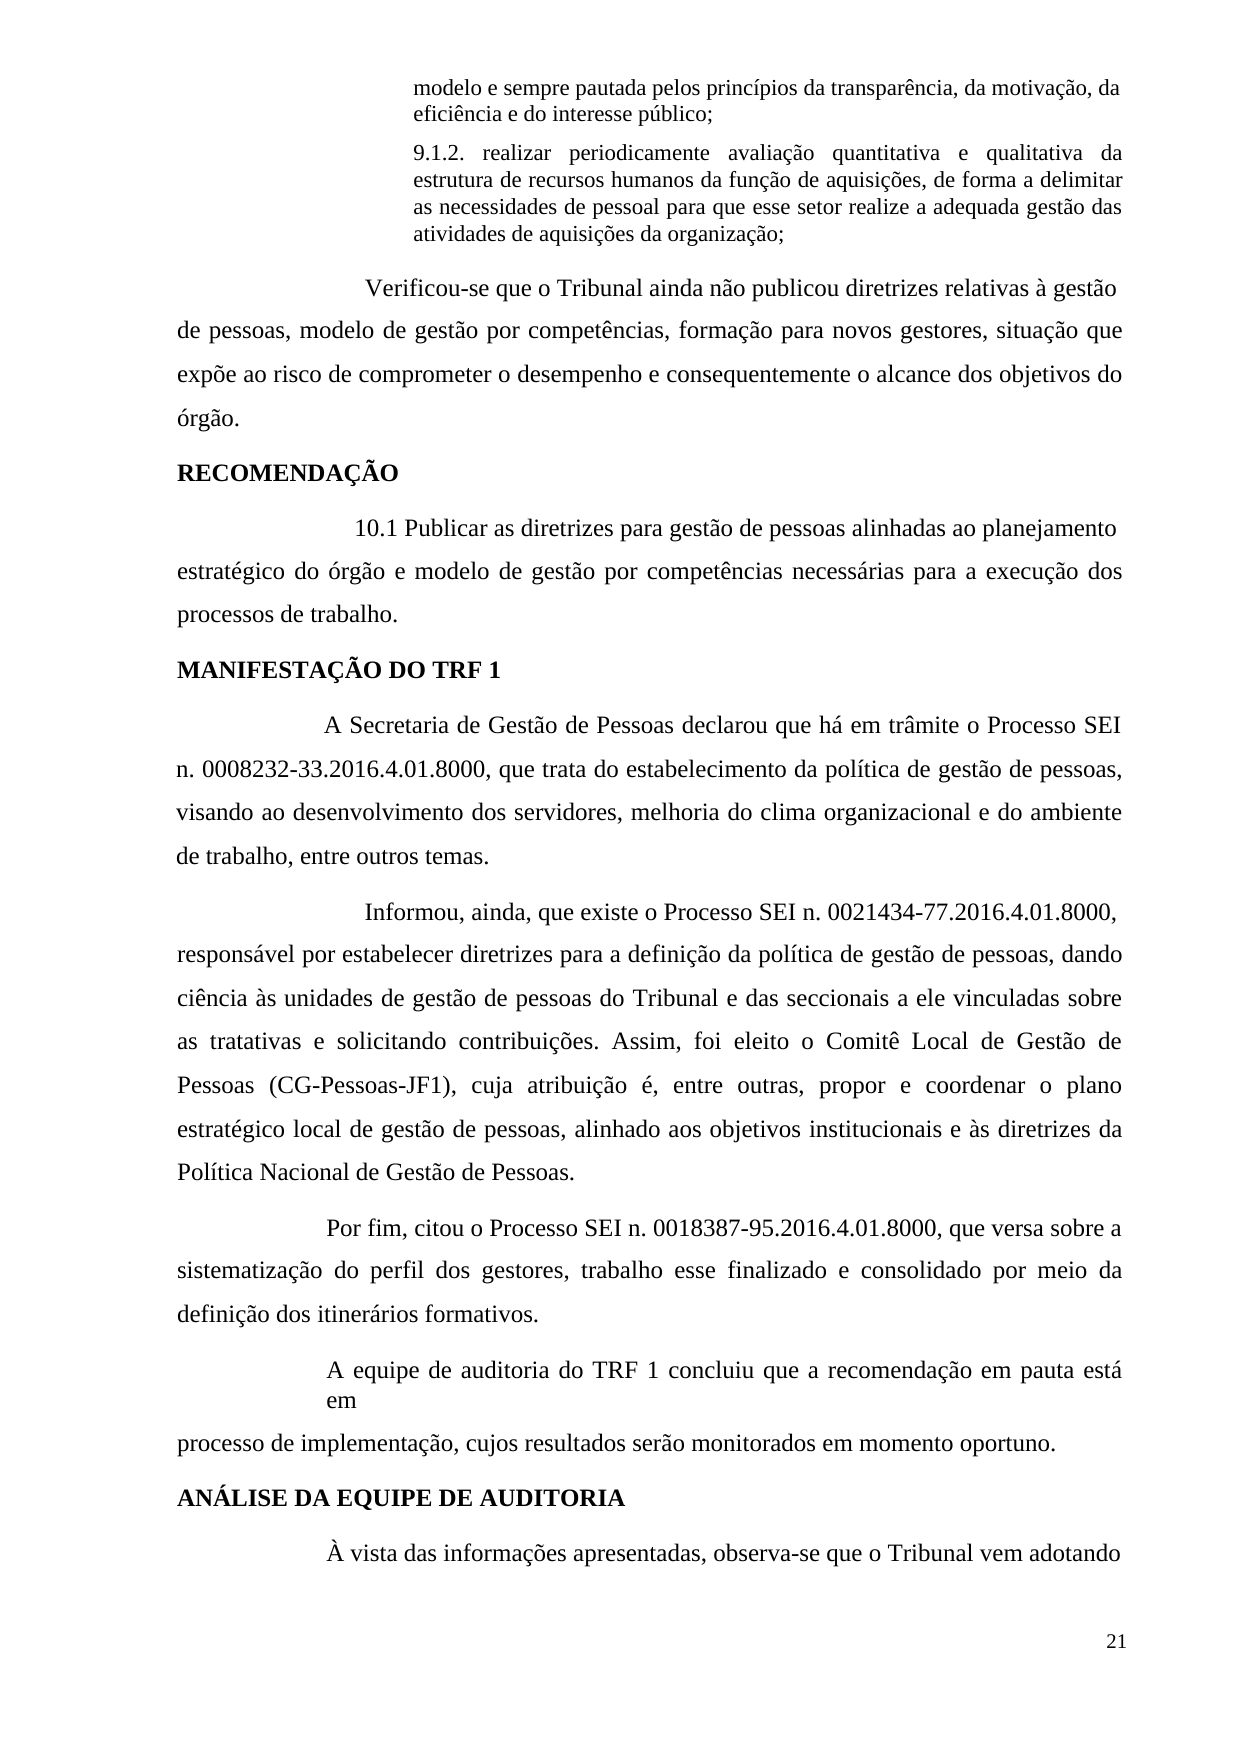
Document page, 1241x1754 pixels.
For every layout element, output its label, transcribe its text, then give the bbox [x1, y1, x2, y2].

text 10.1 Publicar as diretrizes para gestão de pessoas alinhadas ao planejamento [177, 513, 1123, 542]
text processo de implementação, cujos resultados serão monitorados em momento oportuno. [177, 1428, 1123, 1457]
text A Secretaria de Gestão de Pessoas declarou que há em trâmite o Processo SEI n. 0008232-33.2016.4.01.8000, que trata do estabelecimento da política de gestão de pessoas, visando ao desenvolvimento dos servidores, melhoria do clima organizacional e do ambiente de trabalho, entre outros temas. [176, 710, 1123, 870]
text 9.1.2. realizar periodicamente avaliação quantitativa e qualitativa da estrutura de recursos humanos da função de aquisições, de forma a delimitar as necessidades de pessoal para que esse setor realize a adequada gestão das atividades de aquisições da organização; [413, 139, 1124, 247]
text À vista das informações apresentadas, observa-se que o Tribunal vem adotando [326, 1538, 1123, 1567]
text Informou, ainda, que existe o Processo SEI n. 0021434-77.2016.4.01.8000, [177, 897, 1123, 925]
text A equipe de auditoria do TRF 1 concluiu que a recomendação em pauta está em [326, 1355, 1123, 1414]
text Verificou-se que o Tribunal ainda não publicou diretrizes relativas à gestão [177, 273, 1123, 302]
text modelo e sempre pautada pelos princípios da transparência, da motivação, da eficiência e do interesse público; [413, 75, 1132, 127]
subtitle RECOMENDAÇÃO [177, 458, 1132, 487]
text estratégico do órgão e modelo de gestão por competências necessárias para a execução dos processos de trabalho. [177, 556, 1123, 628]
text sistematização do perfil dos gestores, trabalho esse finalizado e consolidado por meio da definição dos itinerários formativos. [177, 1256, 1123, 1328]
subtitle ANÁLISE DA EQUIPE DE AUDITORIA [177, 1483, 1132, 1512]
text responsável por estabelecer diretrizes para a definição da política de gestão de pessoas, dando ciência às unidades de gestão de pessoas do Tribunal e das seccionais a ele vinculadas sobre as tratativas e solicitando contribuições. Assim, foi eleito o Comitê Local de Gestão de Pessoas (CG-Pessoas-JF1), cuja atribuição é, entre outras, propor e coordenar o plano estratégico local de gestão de pessoas, alinhado aos objetivos institucionais e às diretrizes da Política Nacional de Gestão de Pessoas. [177, 939, 1123, 1186]
text de pessoas, modelo de gestão por competências, formação para novos gestores, situação que expõe ao risco de comprometer o desempenho e consequentemente o alcance dos objetivos do órgão. [177, 316, 1123, 432]
subtitle MANIFESTAÇÃO DO TRF 1 [177, 655, 1132, 684]
text Por fim, citou o Processo SEI n. 0018387-95.2016.4.01.8000, que versa sobre a [326, 1213, 1123, 1242]
